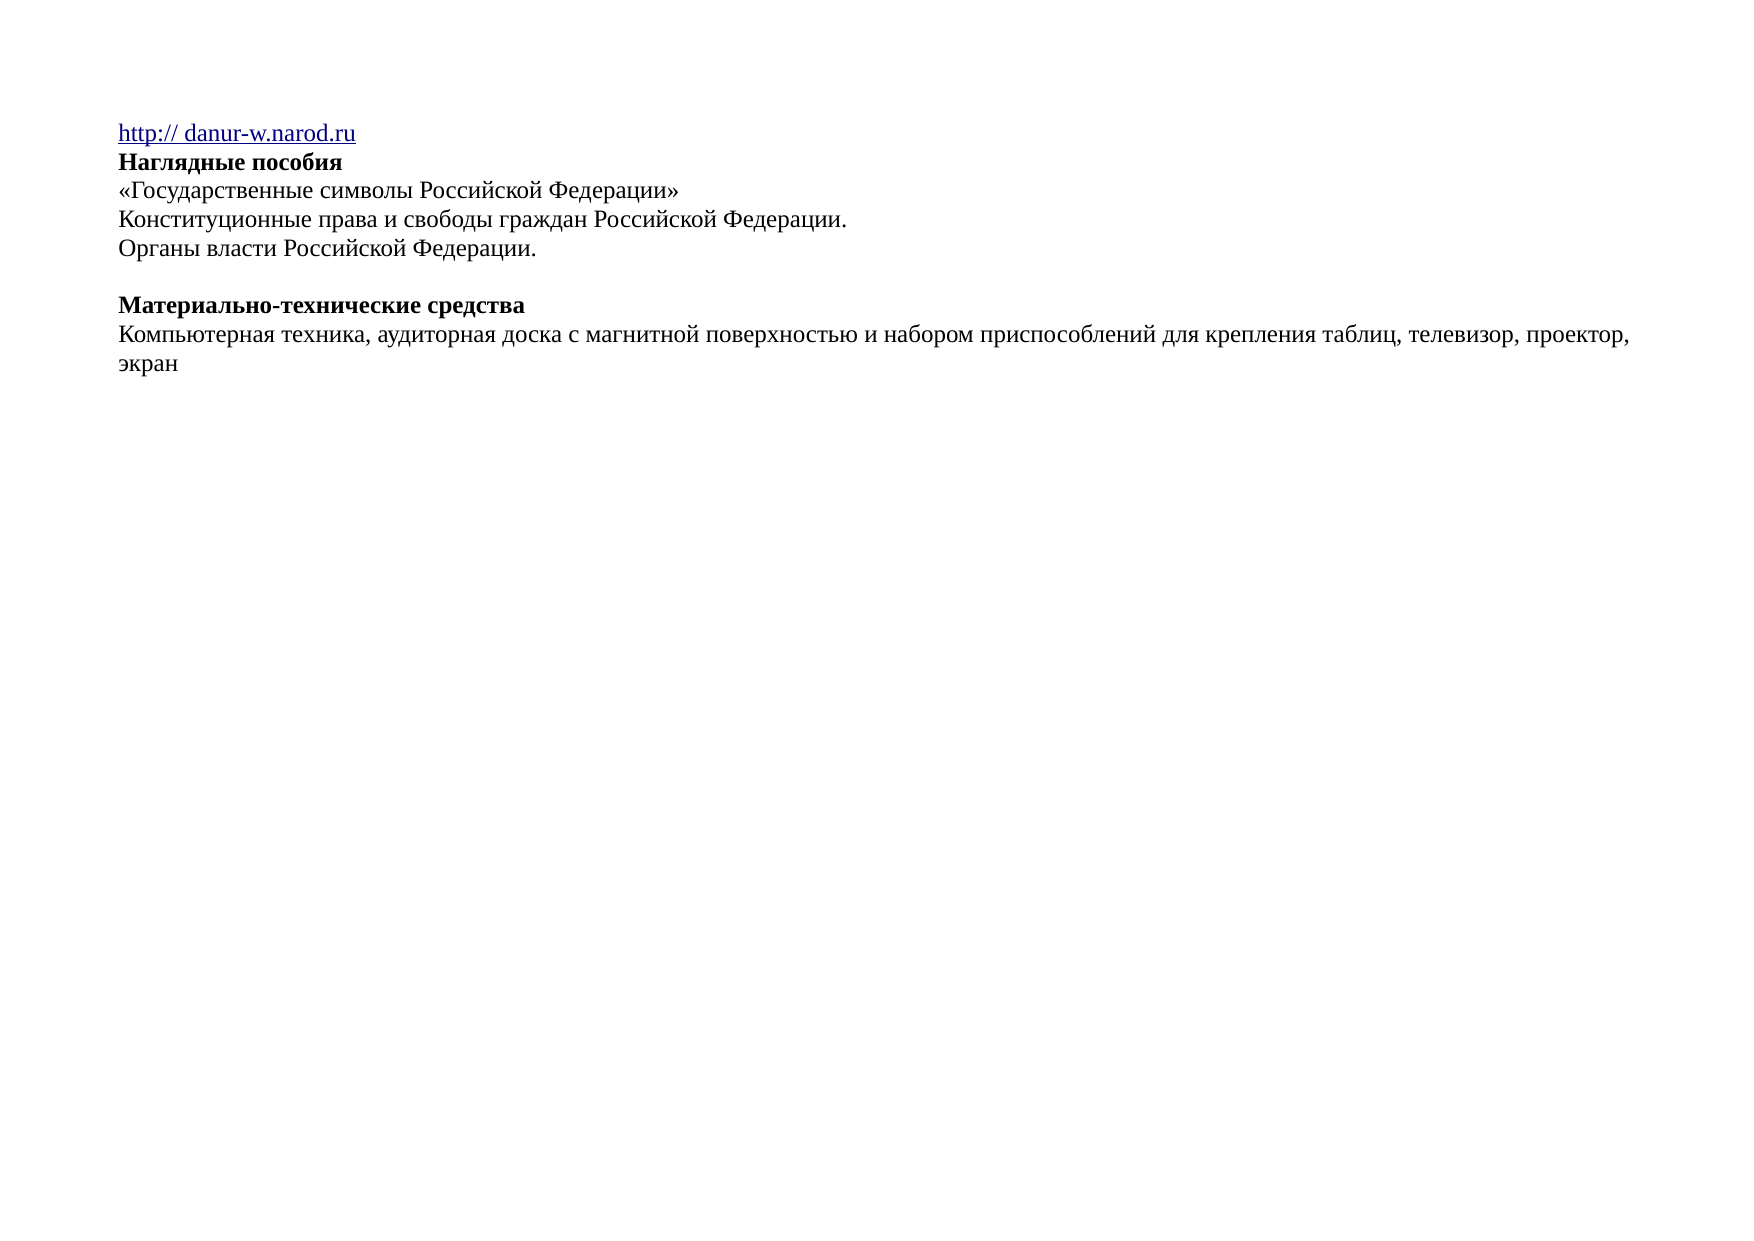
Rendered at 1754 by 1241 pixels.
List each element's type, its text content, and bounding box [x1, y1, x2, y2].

text http:// danur-w.narod.ru [118, 118, 1636, 147]
text Компьютерная техника, аудиторная доска с магнитной поверхностью и набором приспособлений для крепления таблиц, телевизор, проектор, экран [118, 319, 1636, 377]
text Наглядные пособия [118, 147, 1636, 176]
text Органы власти Российской Федерации. [118, 233, 1636, 262]
text Материально-технические средства [118, 291, 1636, 319]
text «Государственные символы Российской Федерации» [118, 176, 1636, 204]
text Конституционные права и свободы граждан Российской Федерации. [118, 204, 1636, 233]
